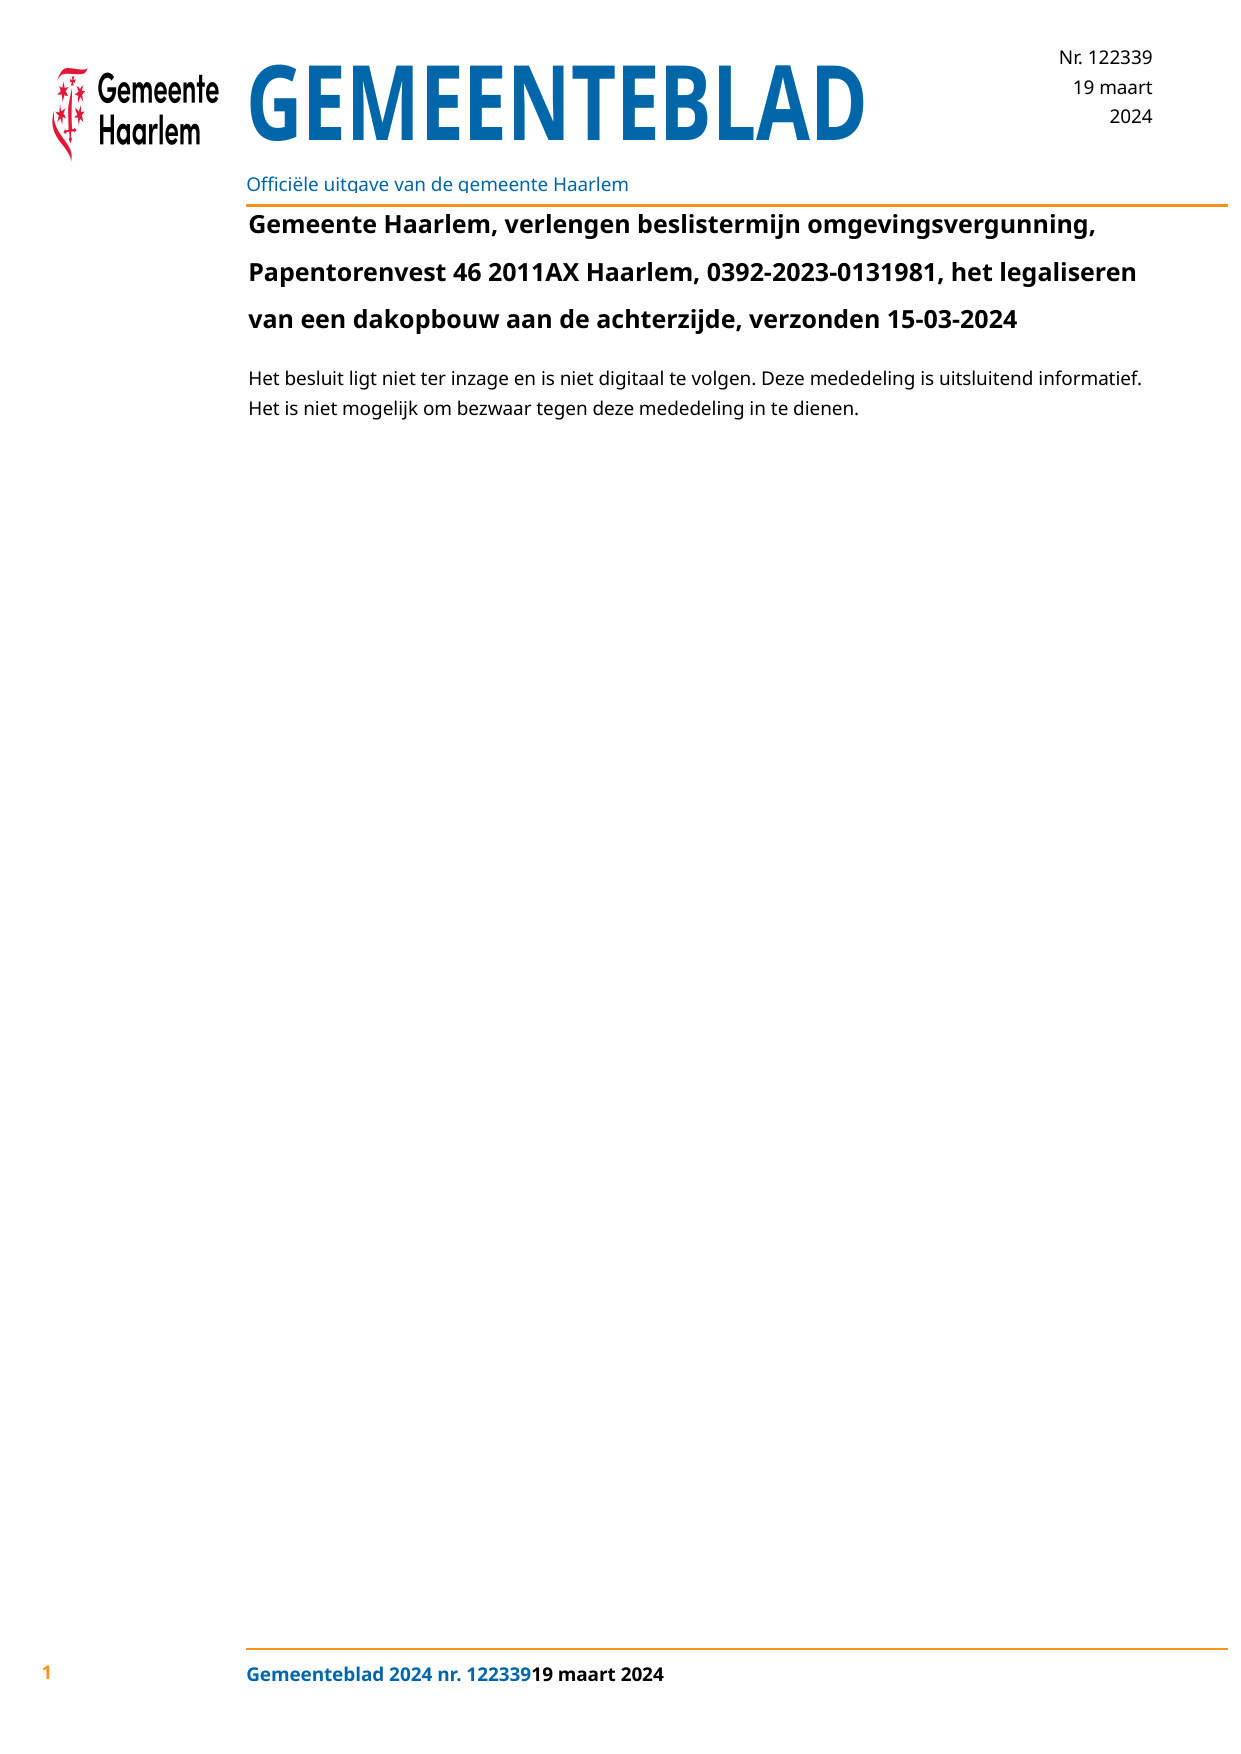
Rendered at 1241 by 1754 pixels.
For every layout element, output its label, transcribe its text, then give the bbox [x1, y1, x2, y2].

text Gemeente Haarlem, verlengen beslistermijn omgevingsvergunning, Papentorenvest 46 2011AX Haarlem, 0392-2023-0131981, het legaliseren van een dakopbouw aan de achterzijde, verzonden 15-03-2024 [248, 207, 1152, 336]
picture [41, 47, 231, 172]
text Het besluit ligt niet ter inzage en is niet digitaal te volgen. Deze mededeling is uitsluitend informatief. Het is niet mogelijk om bezwaar tegen deze mededeling in te dienen. [248, 366, 1152, 421]
